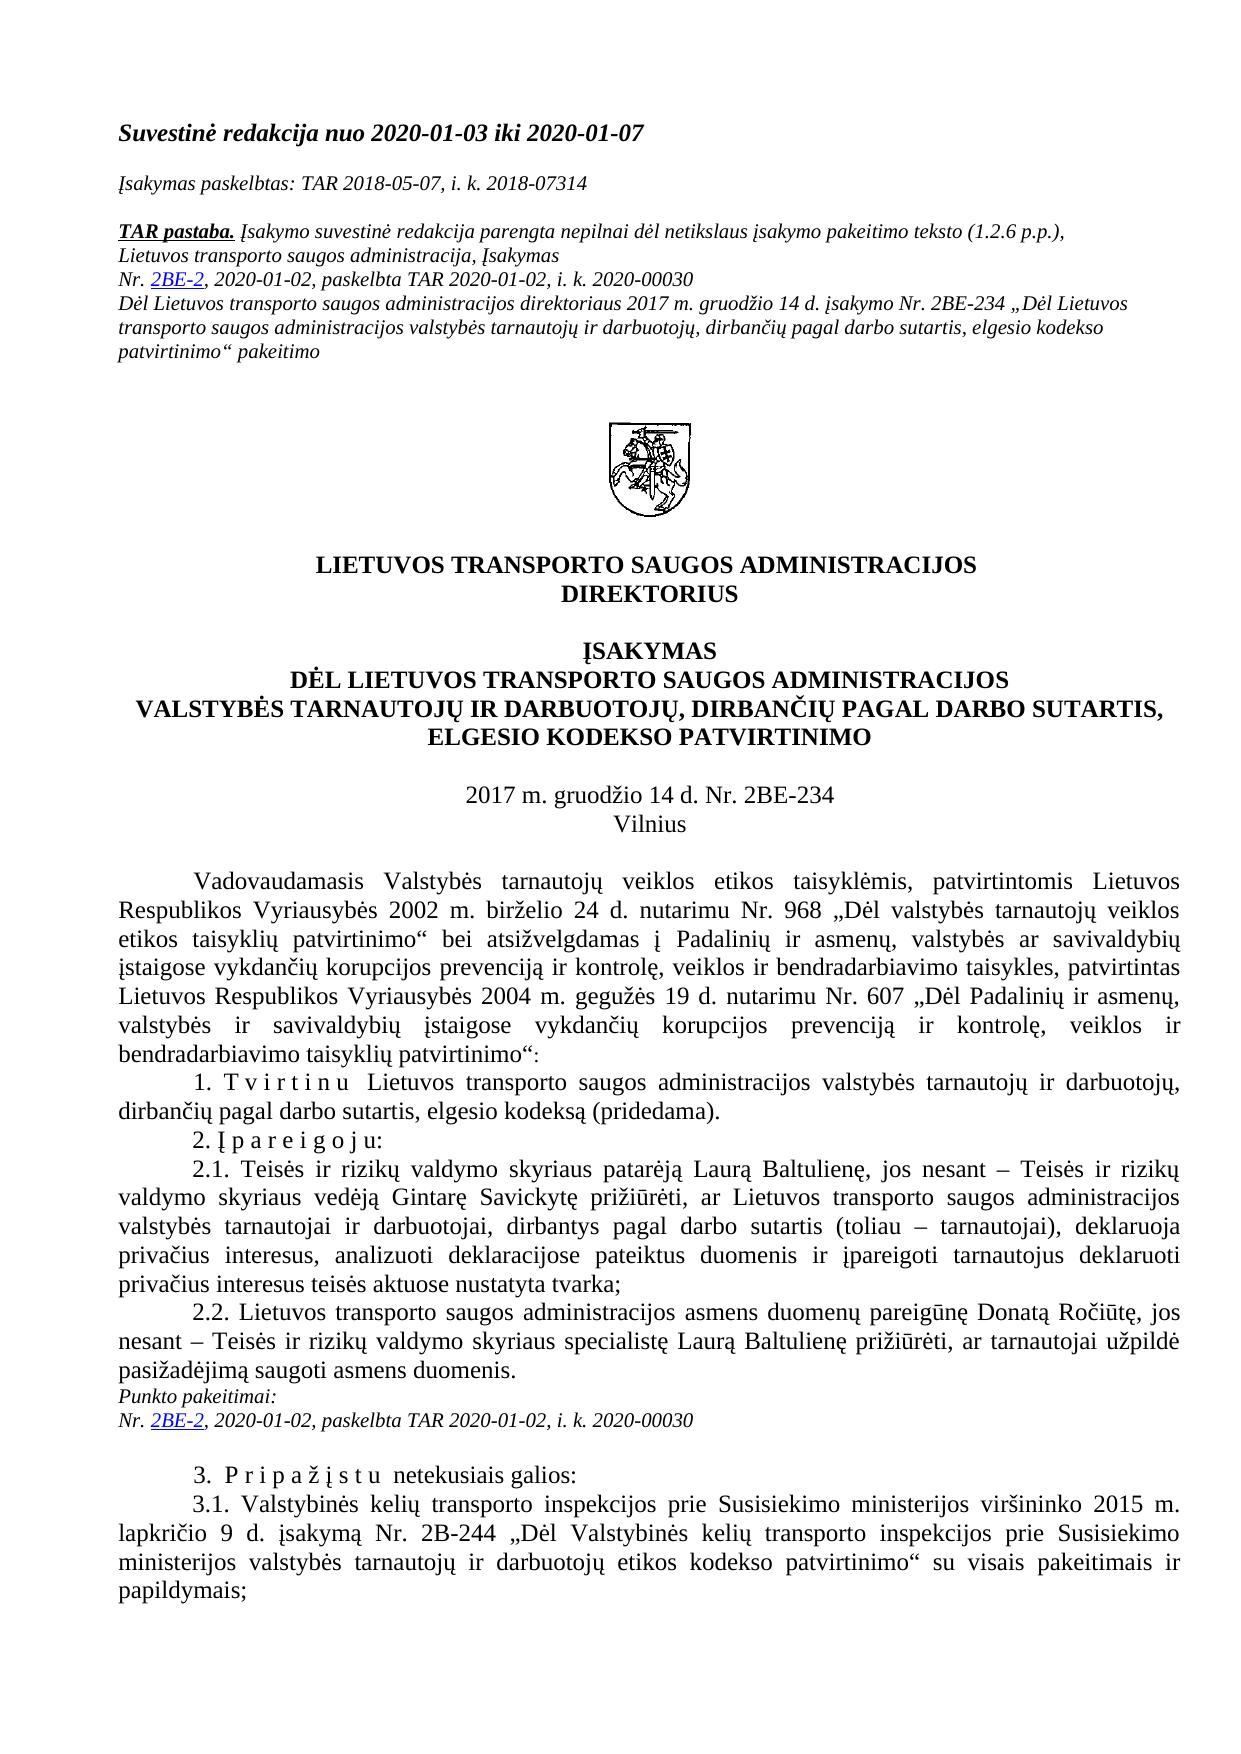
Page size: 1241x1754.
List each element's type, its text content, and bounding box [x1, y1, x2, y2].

text 2.2. Lietuvos transporto saugos administracijos asmens duomenų pareigūnę Donatą Ročiūtę, jos nesant – Teisės ir rizikų valdymo skyriaus specialistę Laurą Baltulienę prižiūrėti, ar tarnautojai užpildė pasižadėjimą saugoti asmens duomenis. [118, 1297, 1181, 1384]
text Įsakymas paskelbtas: TAR 2018-05-07, i. k. 2018-07314 [118, 171, 1181, 195]
text 2.1. Teisės ir rizikų valdymo skyriaus patarėją Laurą Baltulienę, jos nesant – Teisės ir rizikų valdymo skyriaus vedėją Gintarę Savickytę prižiūrėti, ar Lietuvos transporto saugos administracijos valstybės tarnautojai ir darbuotojai, dirbantys pagal darbo sutartis (toliau – tarnautojai), deklaruoja privačius interesus, analizuoti deklaracijose pateiktus duomenis ir įpareigoti tarnautojus deklaruoti privačius interesus teisės aktuose nustatyta tvarka; [118, 1154, 1181, 1297]
text 3. Pripažįstu netekusiais galios: [118, 1461, 1181, 1489]
text Vilnius [118, 809, 1181, 837]
text 2. Į p a r e i g o j u: [118, 1125, 1181, 1154]
text Suvestinė redakcija nuo 2020-01-03 iki 2020-01-07 [118, 118, 1181, 147]
text 3.1. Valstybinės kelių transporto inspekcijos prie Susisiekimo ministerijos viršininko 2015 m. lapkričio 9 d. įsakymą Nr. 2B-244 „Dėl Valstybinės kelių transporto inspekcijos prie Susisiekimo ministerijos valstybės tarnautojų ir darbuotojų etikos kodekso patvirtinimo“ su visais pakeitimais ir papildymais; [118, 1489, 1181, 1604]
text TAR pastaba. Įsakymo suvestinė redakcija parengta nepilnai dėl netikslaus įsakymo pakeitimo teksto (1.2.6 p.p.), [118, 219, 1181, 243]
text Punkto pakeitimai: [118, 1384, 1181, 1408]
text Nr. 2BE-2, 2020-01-02, paskelbta TAR 2020-01-02, i. k. 2020-00030 [118, 267, 1181, 291]
text ĮSAKYMAS [118, 636, 1181, 665]
text Dėl Lietuvos transporto saugos administracijos direktoriaus 2017 m. gruodžio 14 d. įsakymo Nr. 2BE-234 „Dėl Lietuvos transporto saugos administracijos valstybės tarnautojų ir darbuotojų, dirbančių pagal darbo sutartis, elgesio kodekso patvirtinimo“ pakeitimo [118, 291, 1181, 363]
text Lietuvos transporto saugos administracija, Įsakymas [118, 243, 1181, 267]
text VALSTYBĖS TARNAUTOJŲ IR DARBUOTOJŲ, DIRBANČIŲ PAGAL DARBO SUTARTIS, ELGESIO KODEKSO PATVIRTINIMO [118, 694, 1181, 751]
text 2017 m. gruodžio 14 d. Nr. 2BE-234 [118, 780, 1181, 809]
text Vadovaudamasis Valstybės tarnautojų veiklos etikos taisyklėmis, patvirtintomis Lietuvos Respublikos Vyriausybės 2002 m. birželio 24 d. nutarimu Nr. 968 „Dėl valstybės tarnautojų veiklos etikos taisyklių patvirtinimo“ bei atsižvelgdamas į Padalinių ir asmenų, valstybės ar savivaldybių įstaigose vykdančių korupcijos prevenciją ir kontrolę, veiklos ir bendradarbiavimo taisykles, patvirtintas Lietuvos Respublikos Vyriausybės 2004 m. gegužės 19 d. nutarimu Nr. 607 „Dėl Padalinių ir asmenų, valstybės ir savivaldybių įstaigose vykdančių korupcijos prevenciją ir kontrolę, veiklos ir bendradarbiavimo taisyklių patvirtinimo“: [118, 866, 1181, 1067]
text 1. Tvirtinu Lietuvos transporto saugos administracijos valstybės tarnautojų ir darbuotojų, dirbančių pagal darbo sutartis, elgesio kodeksą (pridedama). [118, 1067, 1181, 1125]
text DĖL LIETUVOS TRANSPORTO SAUGOS ADMINISTRACIJOS [118, 665, 1181, 694]
text Nr. 2BE-2, 2020-01-02, paskelbta TAR 2020-01-02, i. k. 2020-00030 [118, 1408, 1181, 1432]
text LIETUVOS TRANSPORTO SAUGOS ADMINISTRACIJOS [118, 550, 1181, 579]
text DIREKTORIUS [118, 579, 1181, 607]
